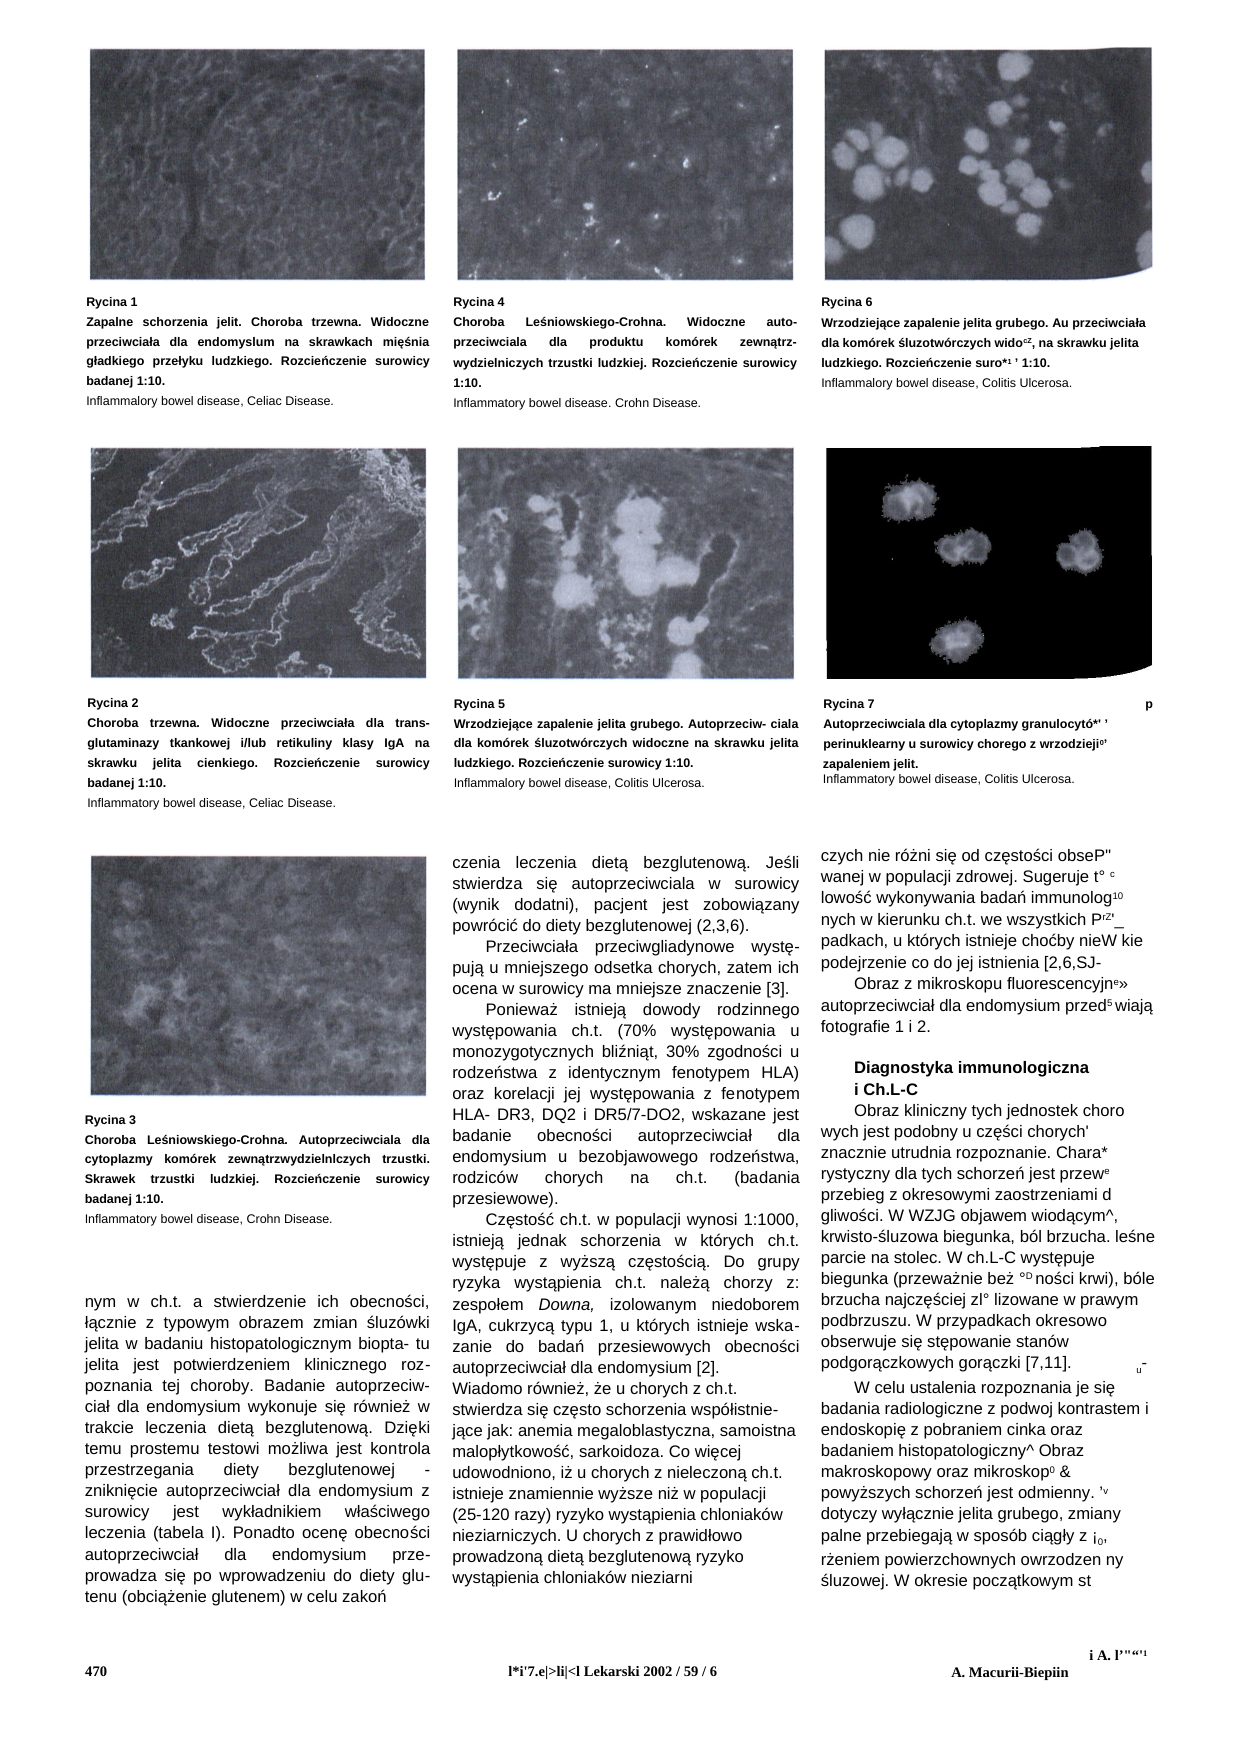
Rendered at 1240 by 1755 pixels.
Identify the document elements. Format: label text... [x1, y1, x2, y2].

text Przeciwciała przeciwgliadynowe wystę­pują u mniejszego odsetka chorych, zatem ich ocena w surowicy ma mniejsze znacze­nie [3]. [452, 937, 799, 998]
text l*i'7.e|>li|<l Lekarski 2002 / 59 / 6 [508, 1662, 742, 1679]
text Obraz z mikroskopu fluorescencyjne» autoprzeciwciał dla endomysium przed5 wiają fotografie 1 i 2. [821, 974, 1157, 1036]
text Rycina 1 [86, 294, 429, 309]
text A. Macurii-Biepiin [951, 1663, 1088, 1680]
picture [456, 446, 1187, 681]
text Ponieważ istnieją dowody rodzinnego występowania ch.t. (70% występowania u monozygotycznych bliźniąt, 30% zgodności u rodzeństwa z identycznym fenotypem HLA) oraz korelacji jej występowania z fe­notypem HLA- DR3, DQ2 i DR5/7-DO2, wskazane jest badanie obecności autoprze­ciwciał dla endomysium u bezobjawowego rodzeństwa, rodziców chorych na ch.t. (ba­dania przesiewowe). [452, 1000, 799, 1208]
text Rycina 7 p [823, 697, 1155, 711]
text Inflammatory bowel disease, Crohn Disease. [84, 1212, 430, 1226]
text nym w ch.t. a stwierdzenie ich obecności, łącznie z typowym obrazem zmian śluzówki jelita w badaniu histopatologicznym biopta- tu jelita jest potwierdzeniem klinicznego roz­poznania tej choroby. Badanie autoprzeciw- ciał dla endomysium wykonuje się również w trakcie leczenia dietą bezglutenową. Dzię­ki temu prostemu testowi możliwa jest kon­trola przestrzegania diety bezglutenowej - zniknięcie autoprzeciwciał dla endomysium z surowicy jest wykładnikiem właściwego leczenia (tabela I). Ponadto ocenę obecno­ści autoprzeciwciał dla endomysium prze­prowadza się po wprowadzeniu do diety glu­tenu (obciążenie glutenem) w celu zakoń­ [84, 1292, 430, 1606]
text czenia leczenia dietą bezglutenową. Jeśli stwierdza się autoprzeciwciala w surowicy (wynik dodatni), pacjent jest zobowiązany powrócić do diety bezglutenowej (2,3,6). [452, 852, 799, 935]
text Inflammatory bowel disease, Colitis Ulcerosa. [823, 771, 1106, 786]
text i A. l’"“'1 [1089, 1647, 1156, 1664]
picture [823, 46, 1154, 282]
text Choroba trzewna. Widoczne przeciwciała dla trans- glutaminazy tkankowej i/lub retikuliny klasy IgA na skrawku jelita cienkiego. Rozcieńczenie surowicy badanej 1:10. [87, 716, 430, 790]
text Rycina 3 [84, 1112, 430, 1127]
text Rycina 4 [453, 295, 797, 309]
text Choroba Leśniowskiego-Crohna. Autoprzeciwciala dla cytoplazmy komórek zewnątrzwydzielnlczych trzustki. Skrawek trzustki ludzkiej. Rozcieńczenie surowicy badanej 1:10. [84, 1132, 430, 1206]
text Inflammalory bowel disease, Colitis Ulcerosa. [453, 776, 798, 790]
text Obraz kliniczny tych jednostek choro wych jest podobny u części chorych' znacznie utrudnia rozpoznanie. Chara* rystyczny dla tych schorzeń jest przewe przebieg z okresowymi zaostrzeniami d gliwości. W WZJG objawem wiodącym^, krwisto-śluzowa biegunka, ból brzucha. leśne parcie na stolec. W ch.L-C występuje biegunka (przeważnie beż °D ności krwi), bóle brzucha najczęściej zl° lizowane w prawym podbrzuszu. W przypadkach okresowo obserwuje się stępowanie stanów podgorączkowych gorączki [7,11]. u- [821, 1100, 1157, 1376]
text Diagnostyka immunologiczna [821, 1058, 1157, 1077]
picture [89, 854, 428, 1098]
text Inflammatory bowel disease. Crohn Disease. [453, 395, 797, 410]
text W celu ustalenia rozpoznania je się badania radiologiczne z podwoj kontrastem i endoskopię z pobraniem cinka oraz badaniem histopatologiczny^ Obraz makroskopowy oraz mikroskop0 & powyższych schorzeń jest odmienny. ’v dotyczy wyłącznie jelita grubego, zmiany palne przebiegają w sposób ciągły z ¡0, rżeniem powierzchownych owrzodzen ny śluzowej. W okresie początkowym st [821, 1378, 1157, 1590]
text Zapalne schorzenia jelit. Choroba trzewna. Widoczne przeciwciała dla endomyslum na skrawkach mięśnia gładkiego przełyku ludzkiego. Rozcieńczenie suro­wicy badanej 1:10. [86, 314, 429, 388]
text 470 [85, 1662, 116, 1679]
text Inflammatory bowel disease, Celiac Disease. [87, 795, 430, 810]
picture [89, 446, 428, 680]
text Wrzodziejące zapalenie jelita grubego. Au przeciwciała dla komórek śluzotwórczych widocZ, na skrawku jelita ludzkiego. Rozcieńczenie suro*1 ’ 1:10. [821, 315, 1154, 370]
text Rycina 6 [821, 295, 1154, 309]
text Inflammalory bowel disease, Celiac Disease. [86, 394, 429, 408]
text Inflammalory bowel disease, Colitis Ulcerosa. [821, 376, 1154, 391]
text Częstość ch.t. w populacji wynosi 1:1000, istnieją jednak schorzenia w których ch.t. występuje z wyższą częstością. Do gru­py ryzyka wystąpienia ch.t. należą chorzy z: zespołem Downa, izolowanym niedoborem IgA, cukrzycą typu 1, u których istnieje wska­zanie do badań przesiewowych obecności autoprzeciwciał dla endomysium [2]. [452, 1210, 799, 1377]
text zapaleniem jelit. [823, 757, 1106, 771]
text Rycina 2 [87, 696, 430, 710]
picture [88, 47, 795, 282]
text Rycina 5 [453, 696, 798, 711]
text Autoprzeciwciala dla cytoplazmy granulocytó*' ’ perinuklearny u surowicy chorego z wrzodzieji0’ [823, 717, 1155, 751]
text Choroba Leśniowskiego-Crohna. Widoczne auto­przeciwciala dla produktu komórek zewnątrz- wydzielniczych trzustki ludzkiej. Rozcieńczenie surowicy 1:10. [453, 315, 797, 390]
text Wiadomo również, że u chorych z ch.t. stwierdza się często schorzenia współistnie­jące jak: anemia megaloblastyczna, samo­istna malopłytkowość, sarkoidoza. Co wię­cej udowodniono, iż u chorych z nieleczoną ch.t. istnieje znamiennie wyższe niż w po­pulacji (25-120 razy) ryzyko wystąpienia chloniaków nieziarniczych. U chorych z pra­widłowo prowadzoną dietą bezglutenową ryzyko wystąpienia chloniaków nieziarni­ [452, 1378, 799, 1587]
text czych nie różni się od częstości obseP'' wanej w populacji zdrowej. Sugeruje t° c lowość wykonywania badań immunolog10 nych w kierunku ch.t. we wszystkich PrZ'_ padkach, u których istnieje choćby nieW kie podejrzenie co do jej istnienia [2,6,SJ- [821, 845, 1157, 972]
text i Ch.L-C [821, 1079, 1157, 1098]
text Wrzodziejące zapalenie jelita grubego. Autoprzeciw- ciala dla komórek śluzotwórczych widoczne na skra­wku jelita ludzkiego. Rozcieńczenie surowicy 1:10. [453, 716, 798, 770]
